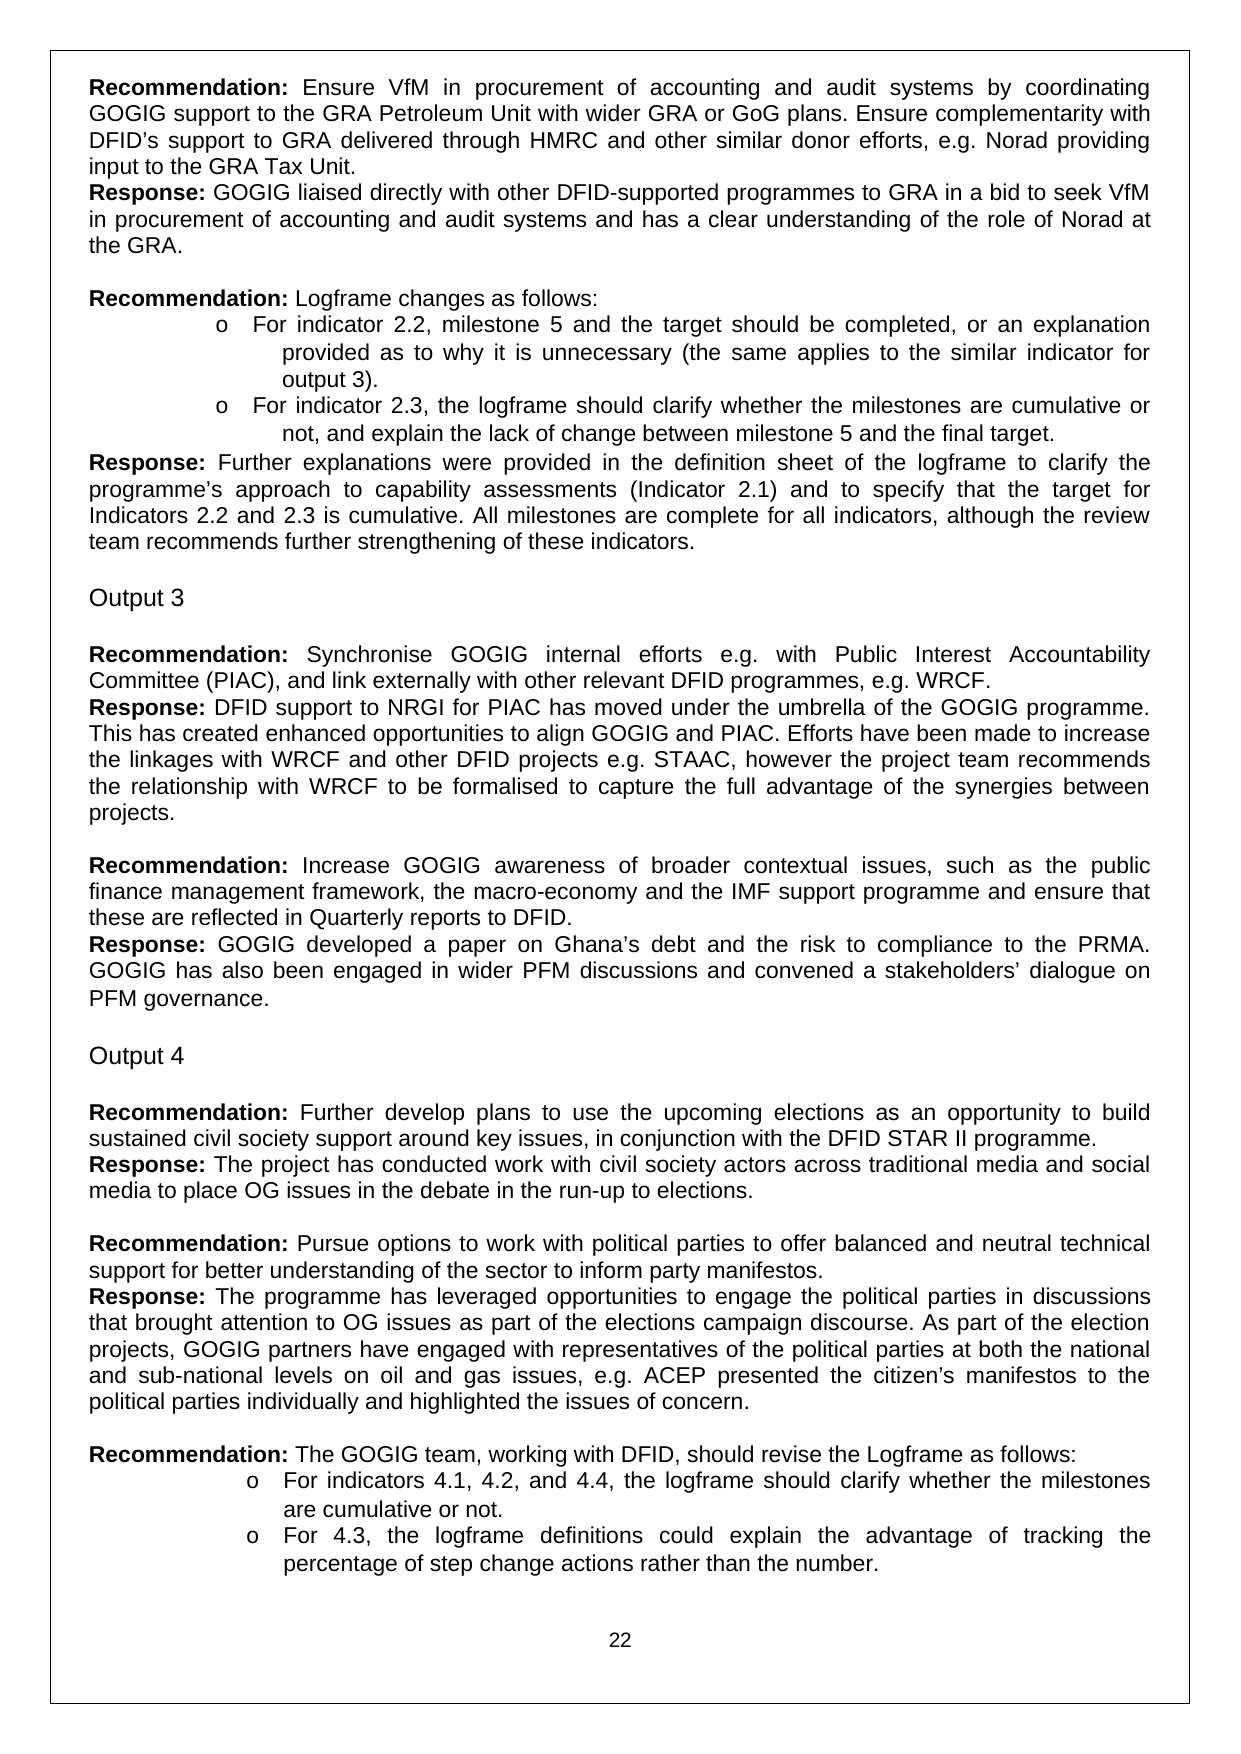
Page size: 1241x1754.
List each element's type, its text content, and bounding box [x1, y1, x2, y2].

text Output 3 [89, 583, 1152, 612]
list For indicator 2.3, the logframe should clarify whether the milestones are cumulative or not, and explain the lack of change between milestone 5 and the final target. [215, 392, 1152, 447]
text Response: DFID support to NRGI for PIAC has moved under the umbrella of the GOGIG programme. This has created enhanced opportunities to align GOGIG and PIAC. Efforts have been made to increase the linkages with WRCF and other DFID projects e.g. STAAC, however the project team recommends the relationship with WRCF to be formalised to capture the full advantage of the synergies between projects. [89, 693, 1152, 825]
text Recommendation: The GOGIG team, working with DFID, should revise the Logframe as follows: [89, 1441, 1152, 1467]
list For indicators 4.1, 4.2, and 4.4, the logframe should clarify whether the milestones are cumulative or not. [246, 1467, 1152, 1522]
text Response: Further explanations were provided in the definition sheet of the logframe to clarify the programme’s approach to capability assessments (Indicator 2.1) and to specify that the target for Indicators 2.2 and 2.3 is cumulative. All milestones are complete for all indicators, although the review team recommends further strengthening of these indicators. [89, 447, 1152, 554]
text Recommendation: Synchronise GOGIG internal efforts e.g. with Public Interest Accountability Committee (PIAC), and link externally with other relevant DFID programmes, e.g. WRCF. [89, 641, 1152, 693]
text Output 4 [89, 1041, 1152, 1070]
list For indicator 2.2, milestone 5 and the target should be completed, or an explanation provided as to why it is unnecessary (the same applies to the similar indicator for output 3). [215, 311, 1152, 392]
text Recommendation: Pursue options to work with political parties to offer balanced and neutral technical support for better understanding of the sector to inform party manifestos. [89, 1230, 1152, 1283]
text Recommendation: Further develop plans to use the upcoming elections as an opportunity to build sustained civil society support around key issues, in conjunction with the DFID STAR II programme. [89, 1098, 1152, 1151]
text Recommendation: Logframe changes as follows: [89, 285, 1152, 311]
list For 4.3, the logframe definitions could explain the advantage of tracking the percentage of step change actions rather than the number. [246, 1522, 1152, 1577]
text Response: The project has conducted work with civil society actors across traditional media and social media to place OG issues in the debate in the run-up to elections. [89, 1151, 1152, 1204]
text Response: GOGIG liaised directly with other DFID-supported programmes to GRA in a bid to seek VfM in procurement of accounting and audit systems and has a clear understanding of the role of Norad at the GRA. [89, 179, 1152, 258]
text Response: The programme has leveraged opportunities to engage the political parties in discussions that brought attention to OG issues as part of the elections campaign discourse. As part of the election projects, GOGIG partners have engaged with representatives of the political parties at both the national and sub-national levels on oil and gas issues, e.g. ACEP presented the citizen’s manifestos to the political parties individually and highlighted the issues of concern. [89, 1283, 1152, 1415]
text Recommendation: Ensure VfM in procurement of accounting and audit systems by coordinating GOGIG support to the GRA Petroleum Unit with wider GRA or GoG plans. Ensure complementarity with DFID’s support to GRA delivered through HMRC and other similar donor efforts, e.g. Norad providing input to the GRA Tax Unit. [89, 74, 1152, 179]
text Response: GOGIG developed a paper on Ghana’s debt and the risk to compliance to the PRMA. GOGIG has also been engaged in wider PFM discussions and convened a stakeholders’ dialogue on PFM governance. [89, 931, 1152, 1012]
text Recommendation: Increase GOGIG awareness of broader contextual issues, such as the public finance management framework, the macro-economy and the IMF support programme and ensure that these are reflected in Quarterly reports to DFID. [89, 852, 1152, 931]
